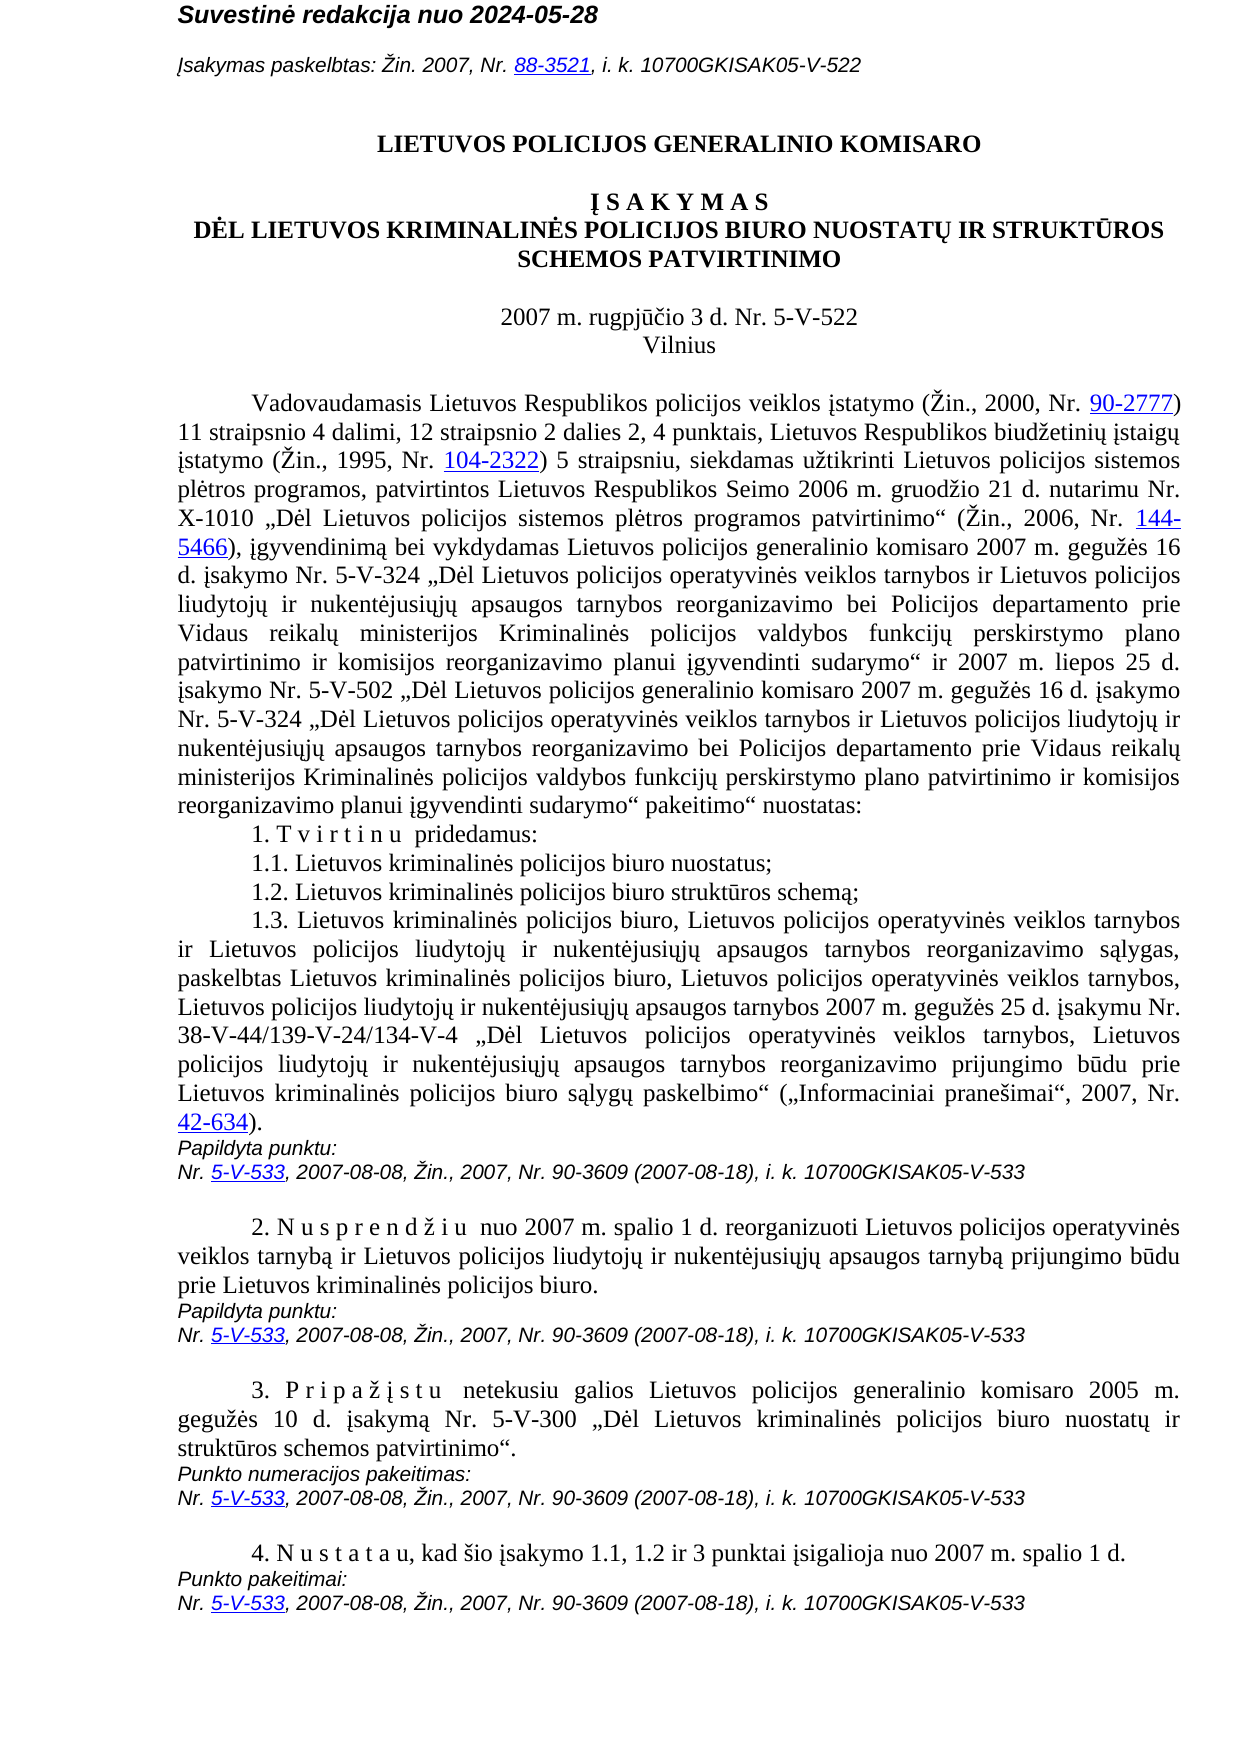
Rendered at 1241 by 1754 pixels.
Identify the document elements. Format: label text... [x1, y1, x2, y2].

text 3. Pripažįstu netekusiu galios Lietuvos policijos generalinio komisaro 2005 m. gegužės 10 d. įsakymą Nr. 5-V-300 „Dėl Lietuvos kriminalinės policijos biuro nuostatų ir struktūros schemos patvirtinimo“. [177, 1375, 1181, 1461]
text 1.2. Lietuvos kriminalinės policijos biuro struktūros schemą; [177, 877, 1181, 906]
text Nr. 5-V-533, 2007-08-08, Žin., 2007, Nr. 90-3609 (2007-08-18), i. k. 10700GKISAK05-V-533 [177, 1591, 1181, 1615]
text Nr. 5-V-533, 2007-08-08, Žin., 2007, Nr. 90-3609 (2007-08-18), i. k. 10700GKISAK05-V-533 [177, 1485, 1181, 1509]
text Papildyta punktu: [177, 1136, 1181, 1159]
text Vilnius [177, 331, 1181, 359]
text DĖL LIETUVOS KRIMINALINĖS POLICIJOS BIURO NUOSTATŲ IR STRUKTŪROS SCHEMOS PATVIRTINIMO [177, 216, 1181, 273]
text Punkto numeracijos pakeitimas: [177, 1461, 1181, 1485]
text Vadovaudamasis Lietuvos Respublikos policijos veiklos įstatymo (Žin., 2000, Nr. 90-2777) 11 straipsnio 4 dalimi, 12 straipsnio 2 dalies 2, 4 punktais, Lietuvos Respublikos biudžetinių įstaigų įstatymo (Žin., 1995, Nr. 104-2322) 5 straipsniu, siekdamas užtikrinti Lietuvos policijos sistemos plėtros programos, patvirtintos Lietuvos Respublikos Seimo 2006 m. gruodžio 21 d. nutarimu Nr. X-1010 „Dėl Lietuvos policijos sistemos plėtros programos patvirtinimo“ (Žin., 2006, Nr. 144-5466), įgyvendinimą bei vykdydamas Lietuvos policijos generalinio komisaro 2007 m. gegužės 16 d. įsakymo Nr. 5-V-324 „Dėl Lietuvos policijos operatyvinės veiklos tarnybos ir Lietuvos policijos liudytojų ir nukentėjusiųjų apsaugos tarnybos reorganizavimo bei Policijos departamento prie Vidaus reikalų ministerijos Kriminalinės policijos valdybos funkcijų perskirstymo plano patvirtinimo ir komisijos reorganizavimo planui įgyvendinti sudarymo“ ir 2007 m. liepos 25 d. įsakymo Nr. 5-V-502 „Dėl Lietuvos policijos generalinio komisaro 2007 m. gegužės 16 d. įsakymo Nr. 5-V-324 „Dėl Lietuvos policijos operatyvinės veiklos tarnybos ir Lietuvos policijos liudytojų ir nukentėjusiųjų apsaugos tarnybos reorganizavimo bei Policijos departamento prie Vidaus reikalų ministerijos Kriminalinės policijos valdybos funkcijų perskirstymo plano patvirtinimo ir komisijos reorganizavimo planui įgyvendinti sudarymo“ pakeitimo“ nuostatas: [177, 388, 1181, 819]
text Punkto pakeitimai: [177, 1567, 1181, 1591]
text 2007 m. rugpjūčio 3 d. Nr. 5-V-522 [177, 302, 1181, 331]
text LIETUVOS POLICIJOS GENERALINIO KOMISARO [177, 129, 1181, 158]
text Nr. 5-V-533, 2007-08-08, Žin., 2007, Nr. 90-3609 (2007-08-18), i. k. 10700GKISAK05-V-533 [177, 1322, 1181, 1346]
text 1.1. Lietuvos kriminalinės policijos biuro nuostatus; [177, 848, 1181, 877]
text Papildyta punktu: [177, 1298, 1181, 1322]
text Įsakymas paskelbtas: Žin. 2007, Nr. 88-3521, i. k. 10700GKISAK05-V-522 [177, 53, 1181, 77]
text 1.3. Lietuvos kriminalinės policijos biuro, Lietuvos policijos operatyvinės veiklos tarnybos ir Lietuvos policijos liudytojų ir nukentėjusiųjų apsaugos tarnybos reorganizavimo sąlygas, paskelbtas Lietuvos kriminalinės policijos biuro, Lietuvos policijos operatyvinės veiklos tarnybos, Lietuvos policijos liudytojų ir nukentėjusiųjų apsaugos tarnybos 2007 m. gegužės 25 d. įsakymu Nr. 38-V-44/139-V-24/134-V-4 „Dėl Lietuvos policijos operatyvinės veiklos tarnybos, Lietuvos policijos liudytojų ir nukentėjusiųjų apsaugos tarnybos reorganizavimo prijungimo būdu prie Lietuvos kriminalinės policijos biuro sąlygų paskelbimo“ („Informaciniai pranešimai“, 2007, Nr. 42-634). [177, 906, 1181, 1136]
text 1. Tvirtinu pridedamus: [177, 819, 1181, 848]
text Į S A K Y M A S [177, 187, 1181, 216]
text 4. Nustatau, kad šio įsakymo 1.1, 1.2 ir 3 punktai įsigalioja nuo 2007 m. spalio 1 d. [177, 1538, 1181, 1567]
text Suvestinė redakcija nuo 2024-05-28 [177, 0, 1181, 29]
text Nr. 5-V-533, 2007-08-08, Žin., 2007, Nr. 90-3609 (2007-08-18), i. k. 10700GKISAK05-V-533 [177, 1159, 1181, 1183]
text 2. Nusprendžiu nuo 2007 m. spalio 1 d. reorganizuoti Lietuvos policijos operatyvinės veiklos tarnybą ir Lietuvos policijos liudytojų ir nukentėjusiųjų apsaugos tarnybą prijungimo būdu prie Lietuvos kriminalinės policijos biuro. [177, 1212, 1181, 1298]
